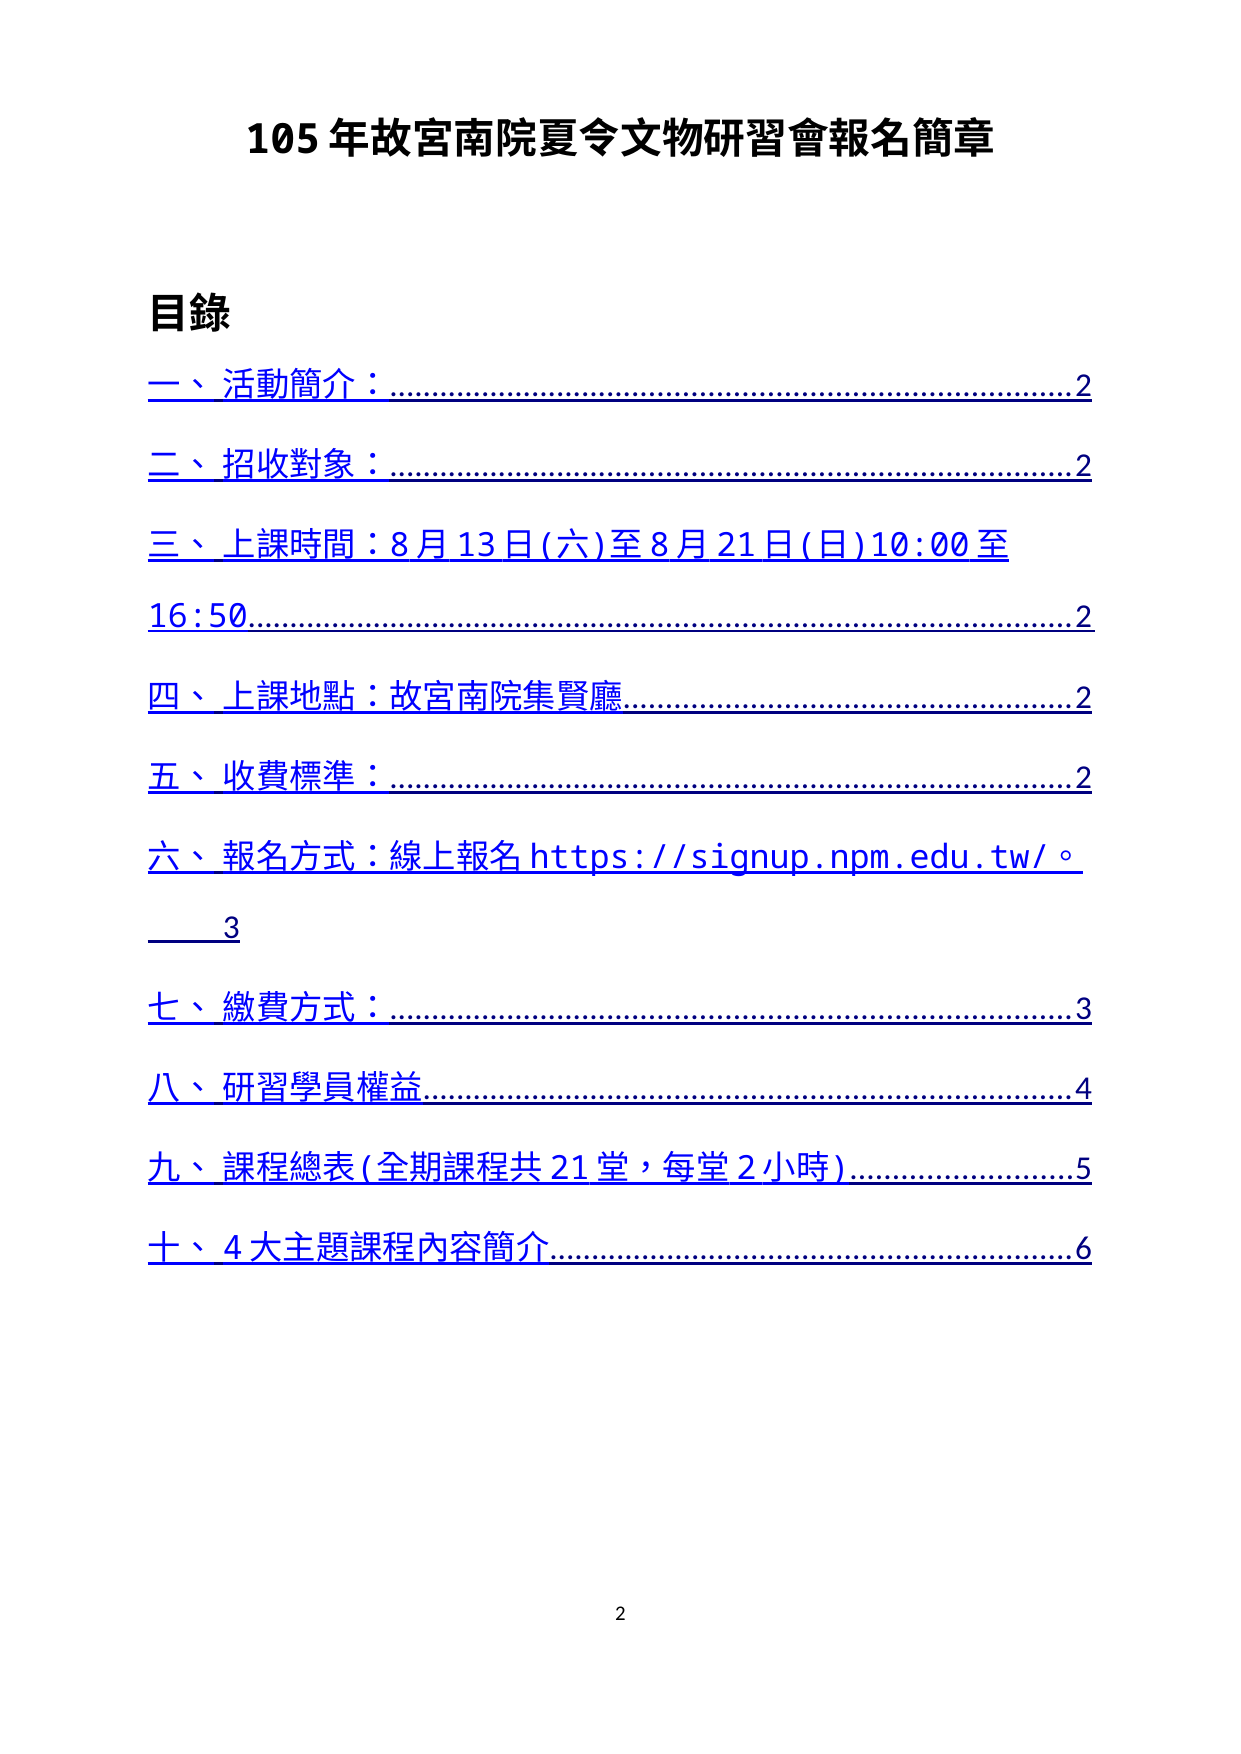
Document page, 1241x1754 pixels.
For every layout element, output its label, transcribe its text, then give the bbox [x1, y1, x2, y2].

text 105年故宮南院夏令文物研習會報名簡章 [148, 94, 1093, 157]
text 八、 研習學員權益 4 [148, 1043, 1093, 1106]
text 一、 活動簡介： 2 [148, 341, 1093, 403]
text 四、 上課地點：故宮南院集賢廳 2 [148, 652, 1093, 715]
text 目錄 [148, 269, 1093, 332]
text 六、 報名方式：線上報名https://signup.npm.edu.tw/。 3 [148, 813, 1093, 947]
text 十、 4大主題課程內容簡介 6 [148, 1204, 1093, 1266]
text 五、 收費標準： 2 [148, 732, 1093, 795]
text 七、 繳費方式： 3 [148, 963, 1093, 1026]
text 三、 上課時間：8月13日(六)至8月21日(日)10:00至16:50 2 [148, 501, 1093, 630]
text 二、 招收對象： 2 [148, 421, 1093, 483]
text 九、 課程總表(全期課程共21堂，每堂2小時) 5 [148, 1124, 1093, 1186]
